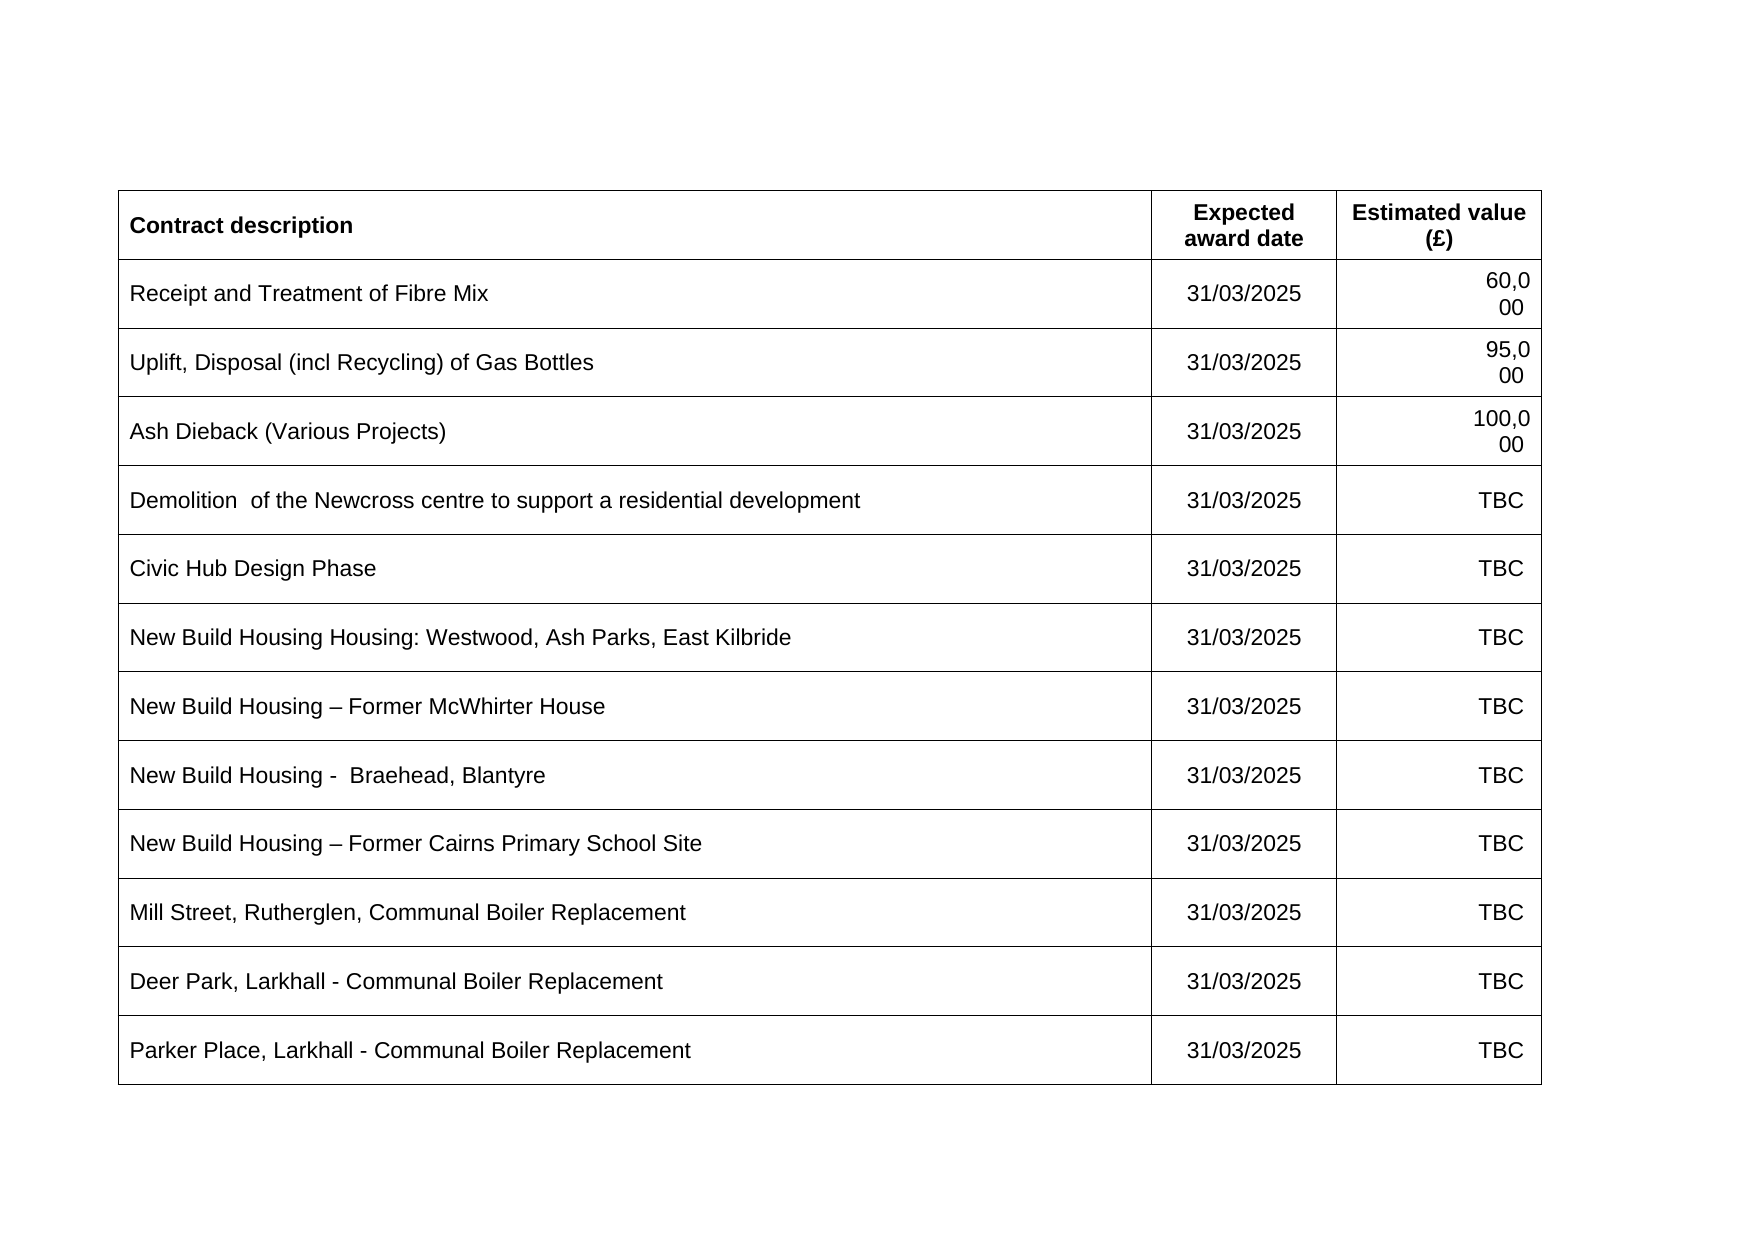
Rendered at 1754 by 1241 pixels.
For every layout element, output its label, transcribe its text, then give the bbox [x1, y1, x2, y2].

table_cell TBC [1337, 672, 1541, 740]
table_cell Mill Street, Rutherglen, Communal Boiler Replacement [119, 879, 1151, 946]
table_cell New Build Housing – Former Cairns Primary School Site [119, 810, 1151, 877]
table_cell New Build Housing – Former McWhirter House [119, 672, 1151, 740]
table_cell 60,000 [1337, 260, 1541, 327]
table_cell Demolition of the Newcross centre to support a residential development [119, 466, 1151, 534]
table_cell Receipt and Treatment of Fibre Mix [119, 260, 1151, 327]
table_cell 31/03/2025 [1152, 672, 1336, 740]
table_cell TBC [1337, 879, 1541, 946]
table_cell Civic Hub Design Phase [119, 535, 1151, 602]
table_cell 31/03/2025 [1152, 397, 1336, 465]
table_cell TBC [1337, 947, 1541, 1015]
table_cell 31/03/2025 [1152, 535, 1336, 602]
table_cell 31/03/2025 [1152, 466, 1336, 534]
table_cell TBC [1337, 1016, 1541, 1084]
table_cell Parker Place, Larkhall - Communal Boiler Replacement [119, 1016, 1151, 1084]
table_cell TBC [1337, 604, 1541, 671]
table_cell 31/03/2025 [1152, 1016, 1336, 1084]
table_cell TBC [1337, 466, 1541, 534]
table_cell 95,000 [1337, 329, 1541, 396]
table_cell New Build Housing - Braehead, Blantyre [119, 741, 1151, 809]
table_header Contract description [119, 191, 1151, 259]
table_cell 31/03/2025 [1152, 329, 1336, 396]
table_cell Ash Dieback (Various Projects) [119, 397, 1151, 465]
table_header Expected award date [1152, 191, 1336, 259]
table_cell TBC [1337, 535, 1541, 602]
table_cell 31/03/2025 [1152, 810, 1336, 877]
table_cell 31/03/2025 [1152, 741, 1336, 809]
table_cell 31/03/2025 [1152, 604, 1336, 671]
table_cell 31/03/2025 [1152, 879, 1336, 946]
table_cell New Build Housing Housing: Westwood, Ash Parks, East Kilbride [119, 604, 1151, 671]
table_cell 100,000 [1337, 397, 1541, 465]
table_cell Uplift, Disposal (incl Recycling) of Gas Bottles [119, 329, 1151, 396]
table_cell 31/03/2025 [1152, 260, 1336, 327]
table_cell TBC [1337, 741, 1541, 809]
table_cell Deer Park, Larkhall - Communal Boiler Replacement [119, 947, 1151, 1015]
table_cell 31/03/2025 [1152, 947, 1336, 1015]
table_header Estimated value (£) [1337, 191, 1541, 259]
table_cell TBC [1337, 810, 1541, 877]
